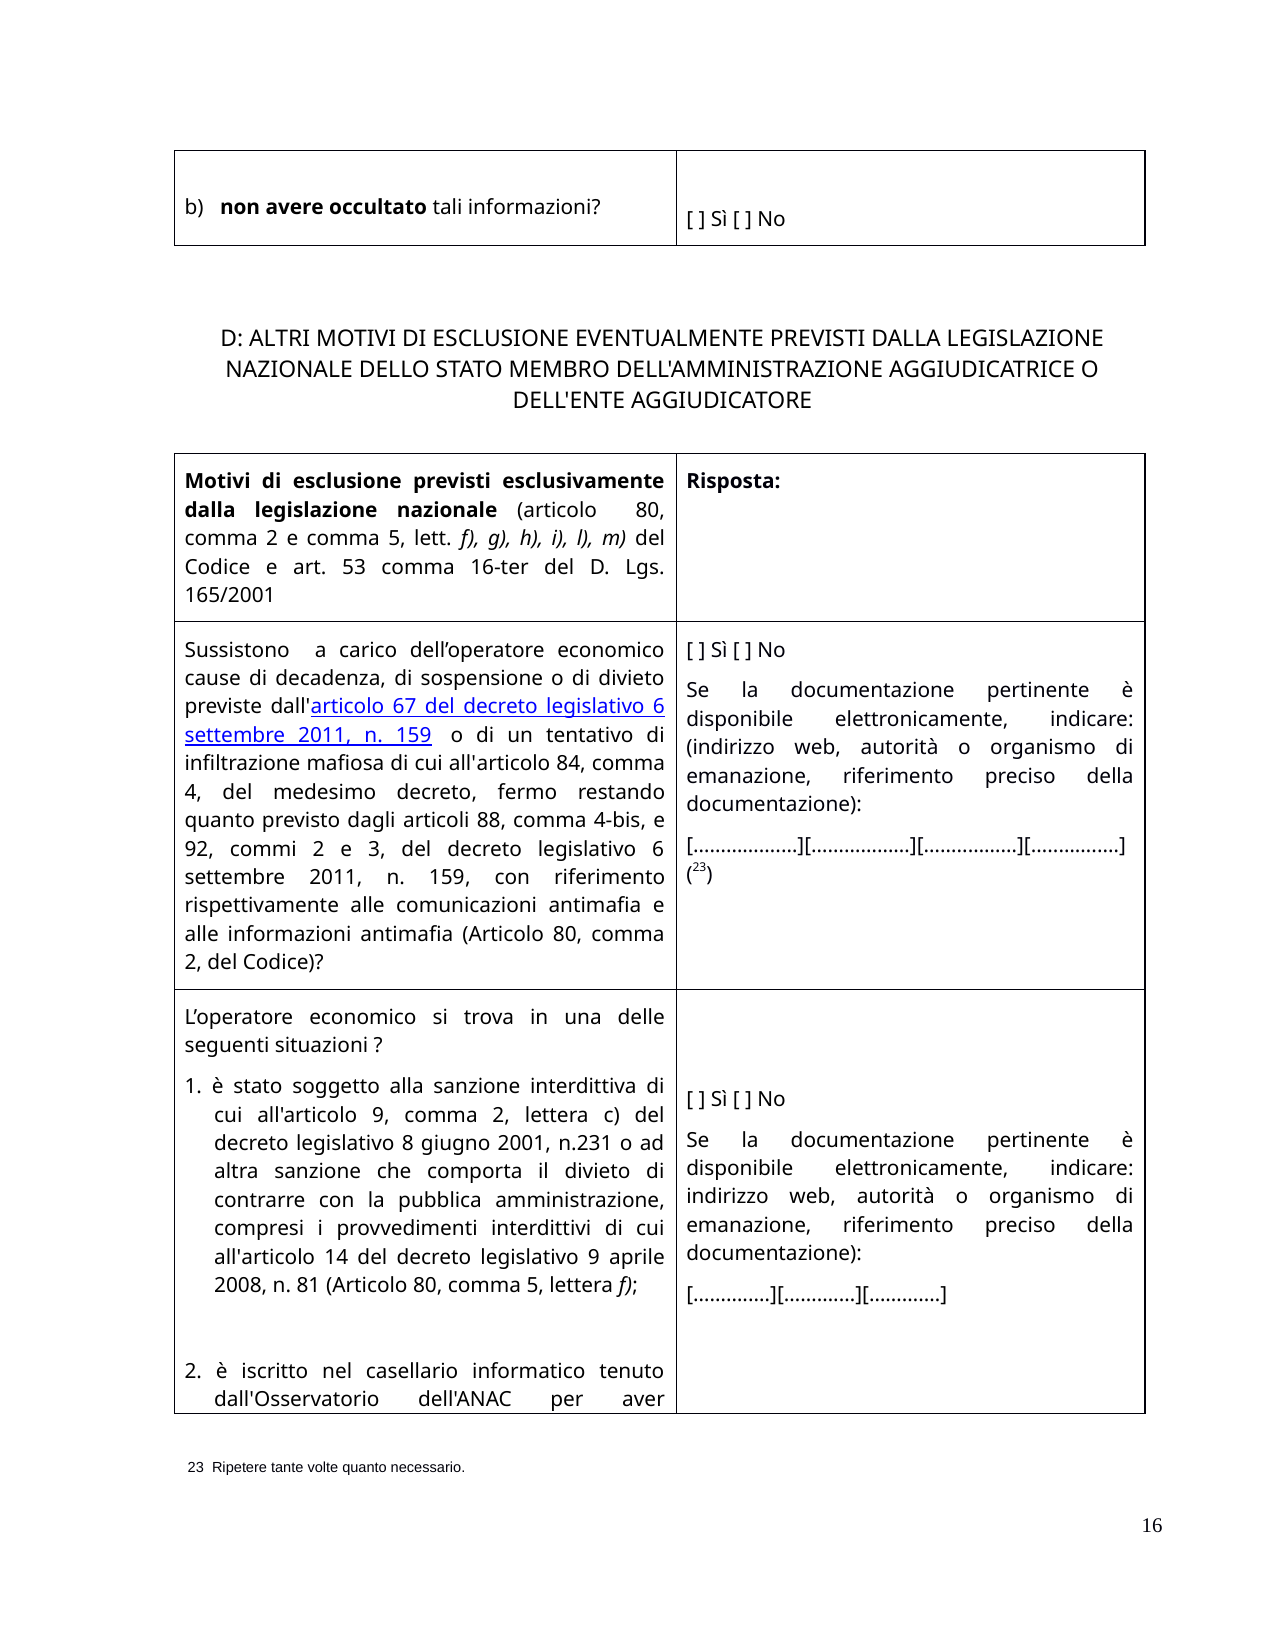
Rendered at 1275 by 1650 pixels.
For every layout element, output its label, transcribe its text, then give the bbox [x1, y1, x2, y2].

table_cell b) non avere occultato tali informazioni? [175, 151, 676, 245]
table_header Motivi di esclusione previsti esclusivamente dalla legislazione nazionale (articolo 80, comma 2 e comma 5, lett. f), g), h), i), l), m) del Codice e art. 53 comma 16-ter del D. Lgs. 165/2001 [175, 454, 676, 621]
table_cell [ ] Sì [ ] No Se la documentazione pertinente è disponibile elettronicamente, indicare: indirizzo web, autorità o organismo di emanazione, riferimento preciso della documentazione): [………..…][……….…][……….…] [677, 990, 1144, 1413]
table_header Risposta: [677, 454, 1144, 621]
table_cell Sussistono a carico dell’operatore economico cause di decadenza, di sospensione o di divieto previste dall'articolo 67 del decreto legislativo 6 settembre 2011, n. 159 o di un tentativo di infiltrazione mafiosa di cui all'articolo 84, comma 4, del medesimo decreto, fermo restando quanto previsto dagli articoli 88, comma 4-bis, e 92, commi 2 e 3, del decreto legislativo 6 settembre 2011, n. 159, con riferimento rispettivamente alle comunicazioni antimafia e alle informazioni antimafia (Articolo 80, comma 2, del Codice)? [175, 622, 676, 988]
table_cell [ ] Sì [ ] No [677, 151, 1144, 245]
table_cell L’operatore economico si trova in una delle seguenti situazioni ? 1. è stato soggetto alla sanzione interdittiva di cui all'articolo 9, comma 2, lettera c) del decreto legislativo 8 giugno 2001, n.231 o ad altra sanzione che comporta il divieto di contrarre con la pubblica amministrazione, compresi i provvedimenti interdittivi di cui all'articolo 14 del decreto legislativo 9 aprile 2008, n. 81 (Articolo 80, comma 5, lettera f); 2. è iscritto nel casellario informatico tenuto dall'Osservatorio dell'ANAC per aver [175, 990, 676, 1413]
title D: Altri motivi di esclusione eventualmente previsti dalla legislazione nazionale dello Stato membro dell'amministrazione aggiudicatrice o dell'ente aggiudicatore [187, 322, 1137, 415]
table_cell [ ] Sì [ ] No Se la documentazione pertinente è disponibile elettronicamente, indicare: (indirizzo web, autorità o organismo di emanazione, riferimento preciso della documentazione): […………….…][………………][……..………][…..……..…] () [677, 622, 1144, 988]
